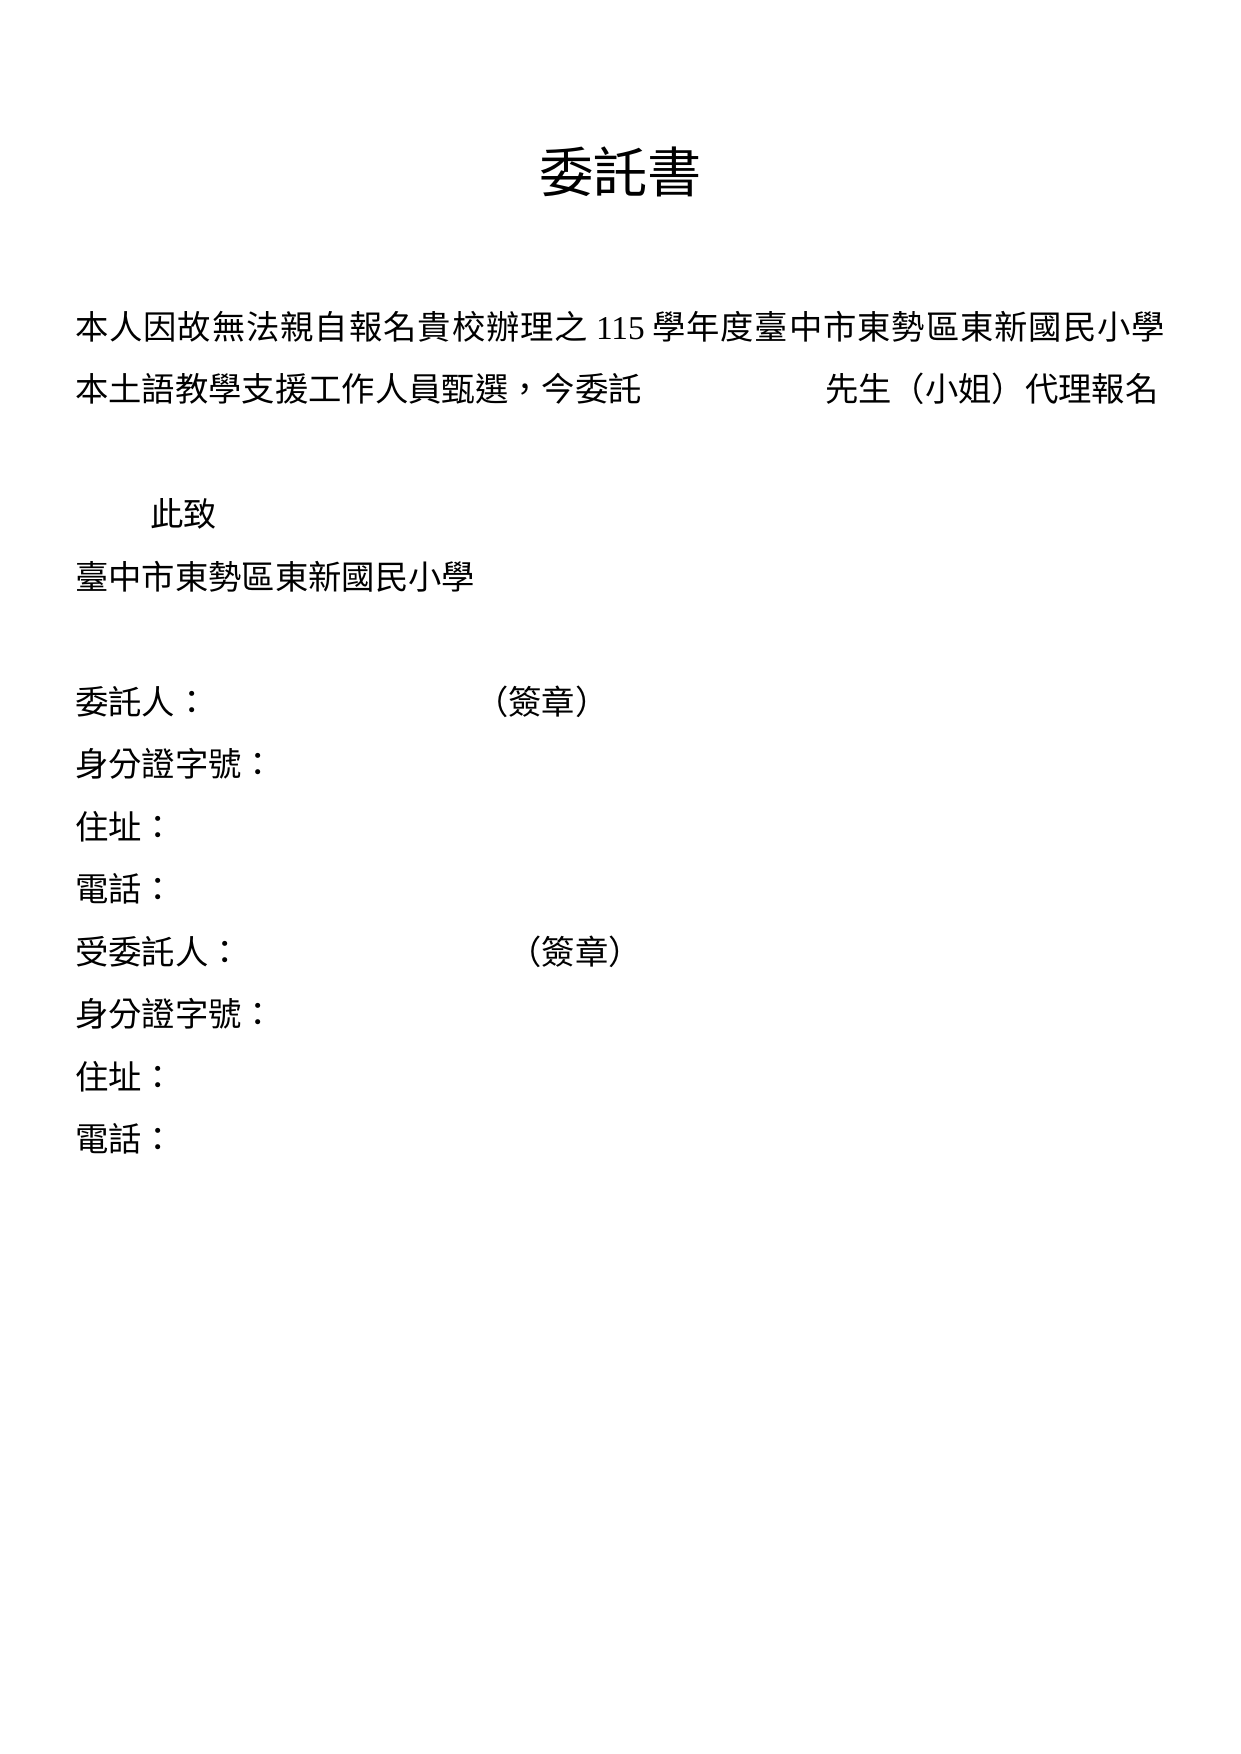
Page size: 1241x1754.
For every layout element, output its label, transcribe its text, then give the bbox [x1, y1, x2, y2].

text 受委託人： （簽章） [75, 908, 1165, 971]
text 電話： [75, 1096, 1165, 1158]
text 身分證字號： [75, 721, 1165, 783]
text 電話： [75, 846, 1165, 908]
text 身分證字號： [75, 971, 1165, 1033]
text 本人因故無法親自報名貴校辦理之115學年度臺中市東勢區東新國民小學本土語教學支援工作人員甄選，今委託 先生（小姐）代理報名 [75, 283, 1165, 408]
text 委託人： （簽章） [75, 658, 1165, 721]
text 委託書 [75, 96, 1165, 221]
text 此致 [75, 471, 1165, 533]
text 臺中市東勢區東新國民小學 [75, 533, 1165, 596]
text 住址： [75, 783, 1165, 846]
text 住址： [75, 1033, 1165, 1096]
